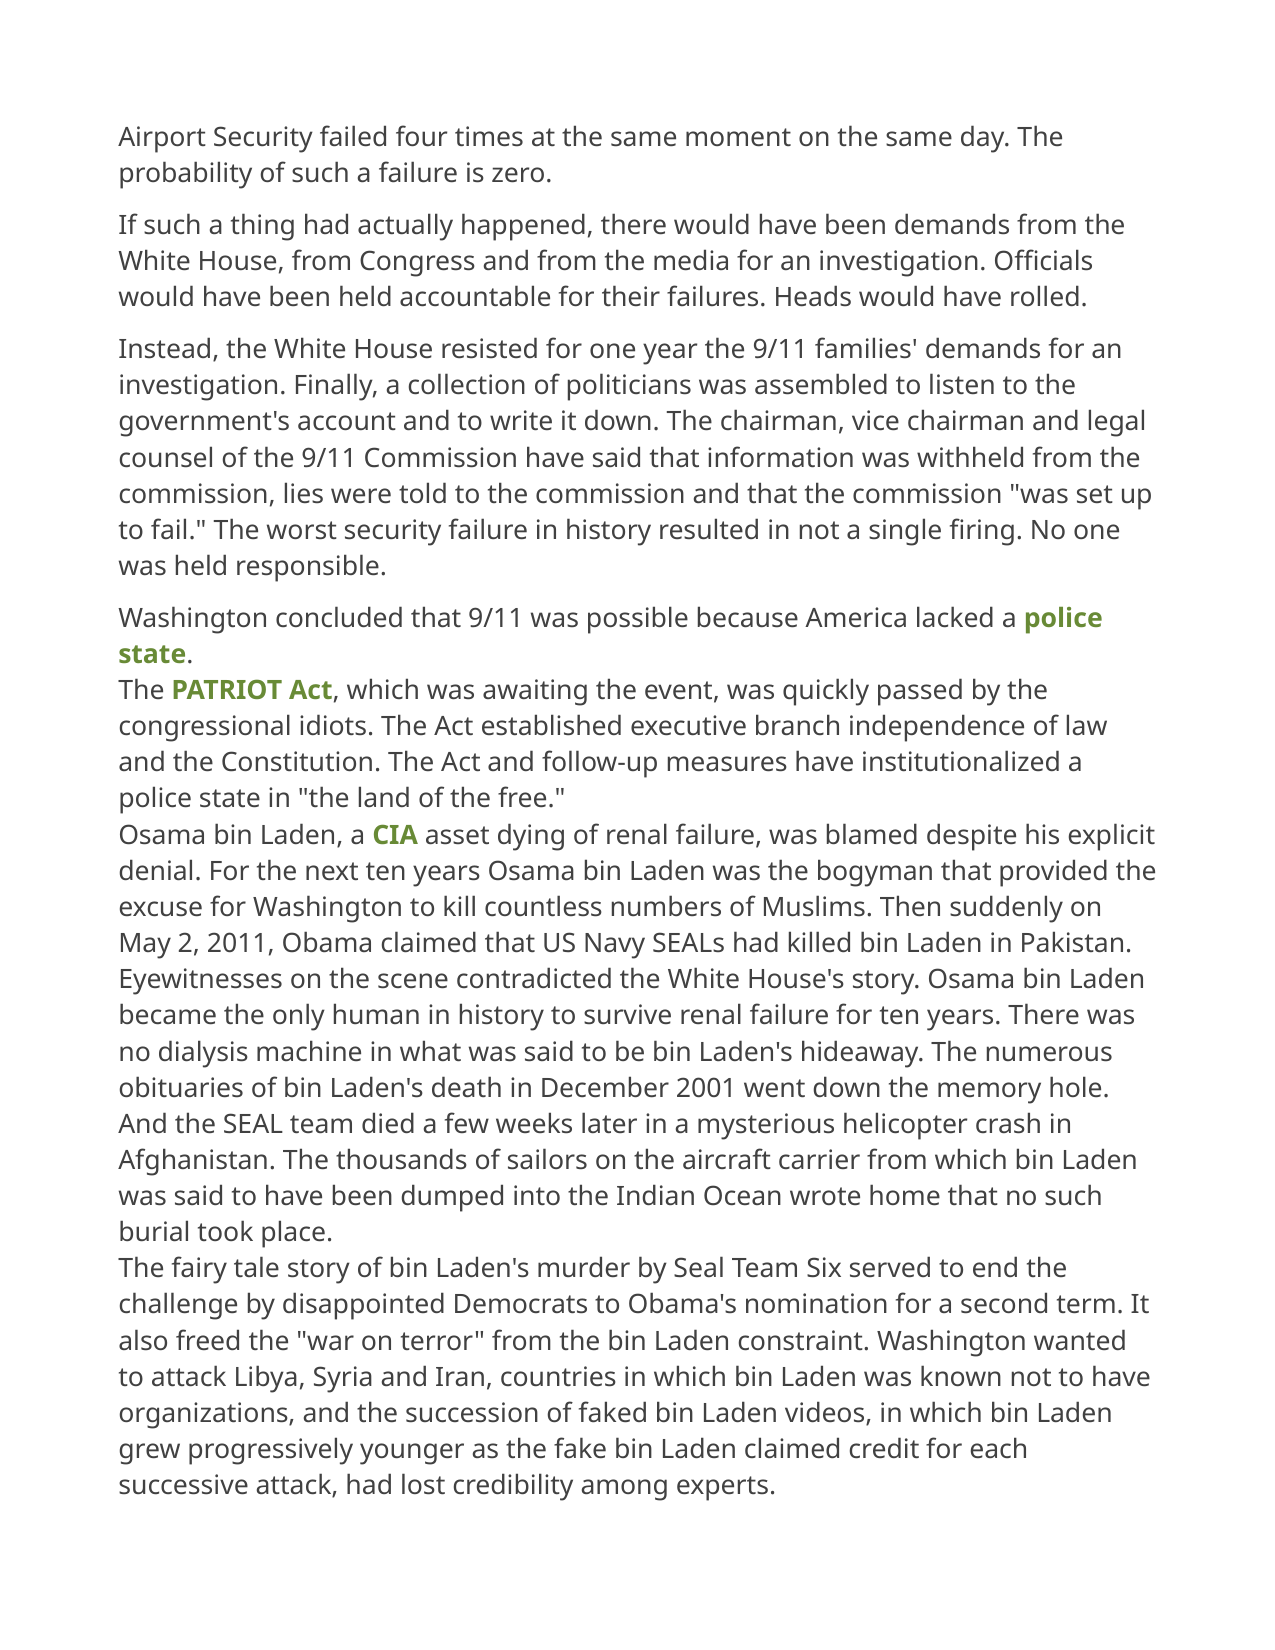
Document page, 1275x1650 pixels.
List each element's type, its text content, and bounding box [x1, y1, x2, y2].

text Instead, the White House resisted for one year the 9/11 families' demands for an investigation. Finally, a collection of politicians was assembled to listen to the government's account and to write it down. The chairman, vice chairman and legal counsel of the 9/11 Commission have said that information was withheld from the commission, lies were told to the commission and that the commission "was set up to fail." The worst security failure in history resulted in not a single firing. No one was held responsible. [118, 330, 1157, 583]
text If such a thing had actually happened, there would have been demands from the White House, from Congress and from the media for an investigation. Officials would have been held accountable for their failures. Heads would have rolled. [118, 206, 1157, 314]
text The fairy tale story of bin Laden's murder by Seal Team Six served to end the challenge by disappointed Democrats to Obama's nomination for a second term. It also freed the "war on terror" from the bin Laden constraint. Washington wanted to attack Libya, Syria and Iran, countries in which bin Laden was known not to have organizations, and the succession of faked bin Laden videos, in which bin Laden grew progressively younger as the fake bin Laden claimed credit for each successive attack, had lost credibility among experts. [118, 1249, 1157, 1502]
text Airport Security failed four times at the same moment on the same day. The probability of such a failure is zero. [118, 118, 1157, 190]
text Washington concluded that 9/11 was possible because America lacked a police state. [118, 599, 1157, 671]
text The PATRIOT Act, which was awaiting the event, was quickly passed by the congressional idiots. The Act established executive branch independence of law and the Constitution. The Act and follow-up measures have institutionalized a police state in "the land of the free." [118, 671, 1157, 816]
text Osama bin Laden, a CIA asset dying of renal failure, was blamed despite his explicit denial. For the next ten years Osama bin Laden was the bogyman that provided the excuse for Washington to kill countless numbers of Muslims. Then suddenly on May 2, 2011, Obama claimed that US Navy SEALs had killed bin Laden in Pakistan. Eyewitnesses on the scene contradicted the White House's story. Osama bin Laden became the only human in history to survive renal failure for ten years. There was no dialysis machine in what was said to be bin Laden's hideaway. The numerous obituaries of bin Laden's death in December 2001 went down the memory hole. And the SEAL team died a few weeks later in a mysterious helicopter crash in Afghanistan. The thousands of sailors on the aircraft carrier from which bin Laden was said to have been dumped into the Indian Ocean wrote home that no such burial took place. [118, 816, 1157, 1249]
